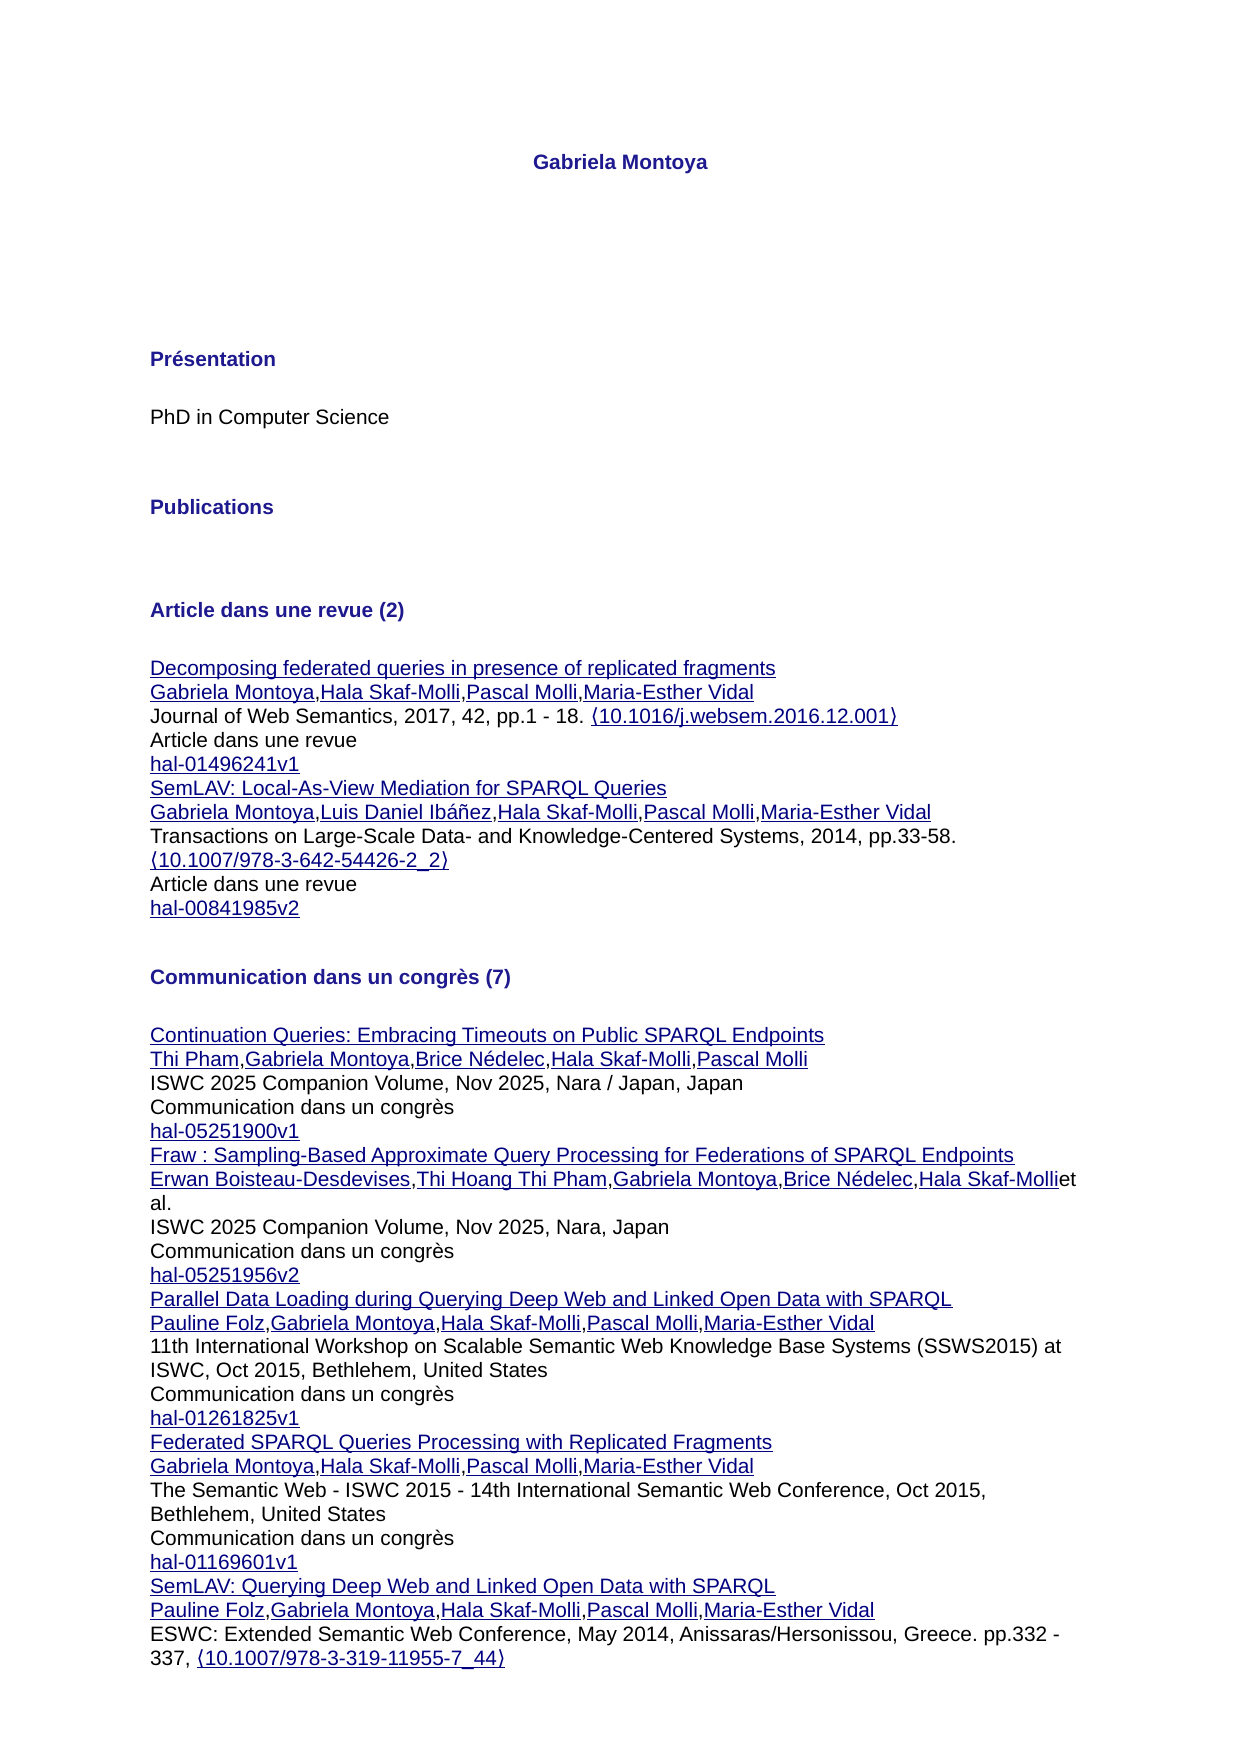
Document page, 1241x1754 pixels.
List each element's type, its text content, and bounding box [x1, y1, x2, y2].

subtitle Article dans une revue (2) [150, 598, 1090, 622]
text PhD in Computer Science [150, 405, 1090, 429]
table_cell SemLAV: Local-As-View Mediation for SPARQL Queries Gabriela Montoya,Luis Daniel Ibáñez,Hala Skaf-Molli,Pascal Molli,Maria-Esther Vidal Transactions on Large-Scale Data- and Knowledge-Centered Systems, 2014, pp.33-58. ⟨10.1007/978-3-642-54426-2_2⟩ Article dans une revue hal-00841985v2 [150, 776, 1090, 920]
table_cell Federated SPARQL Queries Processing with Replicated Fragments Gabriela Montoya,Hala Skaf-Molli,Pascal Molli,Maria-Esther Vidal The Semantic Web - ISWC 2015 - 14th International Semantic Web Conference, Oct 2015, Bethlehem, United States Communication dans un congrès hal-01169601v1 [150, 1430, 1090, 1574]
subtitle Gabriela Montoya [150, 150, 1090, 174]
table_header Continuation Queries: Embracing Timeouts on Public SPARQL Endpoints Thi Pham,Gabriela Montoya,Brice Nédelec,Hala Skaf-Molli,Pascal Molli ISWC 2025 Companion Volume, Nov 2025, Nara / Japan, Japan Communication dans un congrès hal-05251900v1 [150, 1023, 1090, 1143]
table_cell SemLAV: Querying Deep Web and Linked Open Data with SPARQL Pauline Folz,Gabriela Montoya,Hala Skaf-Molli,Pascal Molli,Maria-Esther Vidal ESWC: Extended Semantic Web Conference, May 2014, Anissaras/Hersonissou, Greece. pp.332 - 337, ⟨10.1007/978-3-319-11955-7_44⟩ [150, 1574, 1090, 1670]
table_header Decomposing federated queries in presence of replicated fragments Gabriela Montoya,Hala Skaf-Molli,Pascal Molli,Maria-Esther Vidal Journal of Web Semantics, 2017, 42, pp.1 - 18. ⟨10.1016/j.websem.2016.12.001⟩ Article dans une revue hal-01496241v1 [150, 656, 1090, 776]
table_cell Fraw : Sampling-Based Approximate Query Processing for Federations of SPARQL Endpoints Erwan Boisteau-Desdevises,Thi Hoang Thi Pham,Gabriela Montoya,Brice Nédelec,Hala Skaf-Molliet al. ISWC 2025 Companion Volume, Nov 2025, Nara, Japan Communication dans un congrès hal-05251956v2 [150, 1143, 1090, 1286]
subtitle Communication dans un congrès (7) [150, 964, 1090, 988]
subtitle Présentation [150, 347, 1090, 371]
table_cell Parallel Data Loading during Querying Deep Web and Linked Open Data with SPARQL Pauline Folz,Gabriela Montoya,Hala Skaf-Molli,Pascal Molli,Maria-Esther Vidal 11th International Workshop on Scalable Semantic Web Knowledge Base Systems (SSWS2015) at ISWC, Oct 2015, Bethlehem, United States Communication dans un congrès hal-01261825v1 [150, 1286, 1090, 1430]
subtitle Publications [150, 495, 1090, 519]
